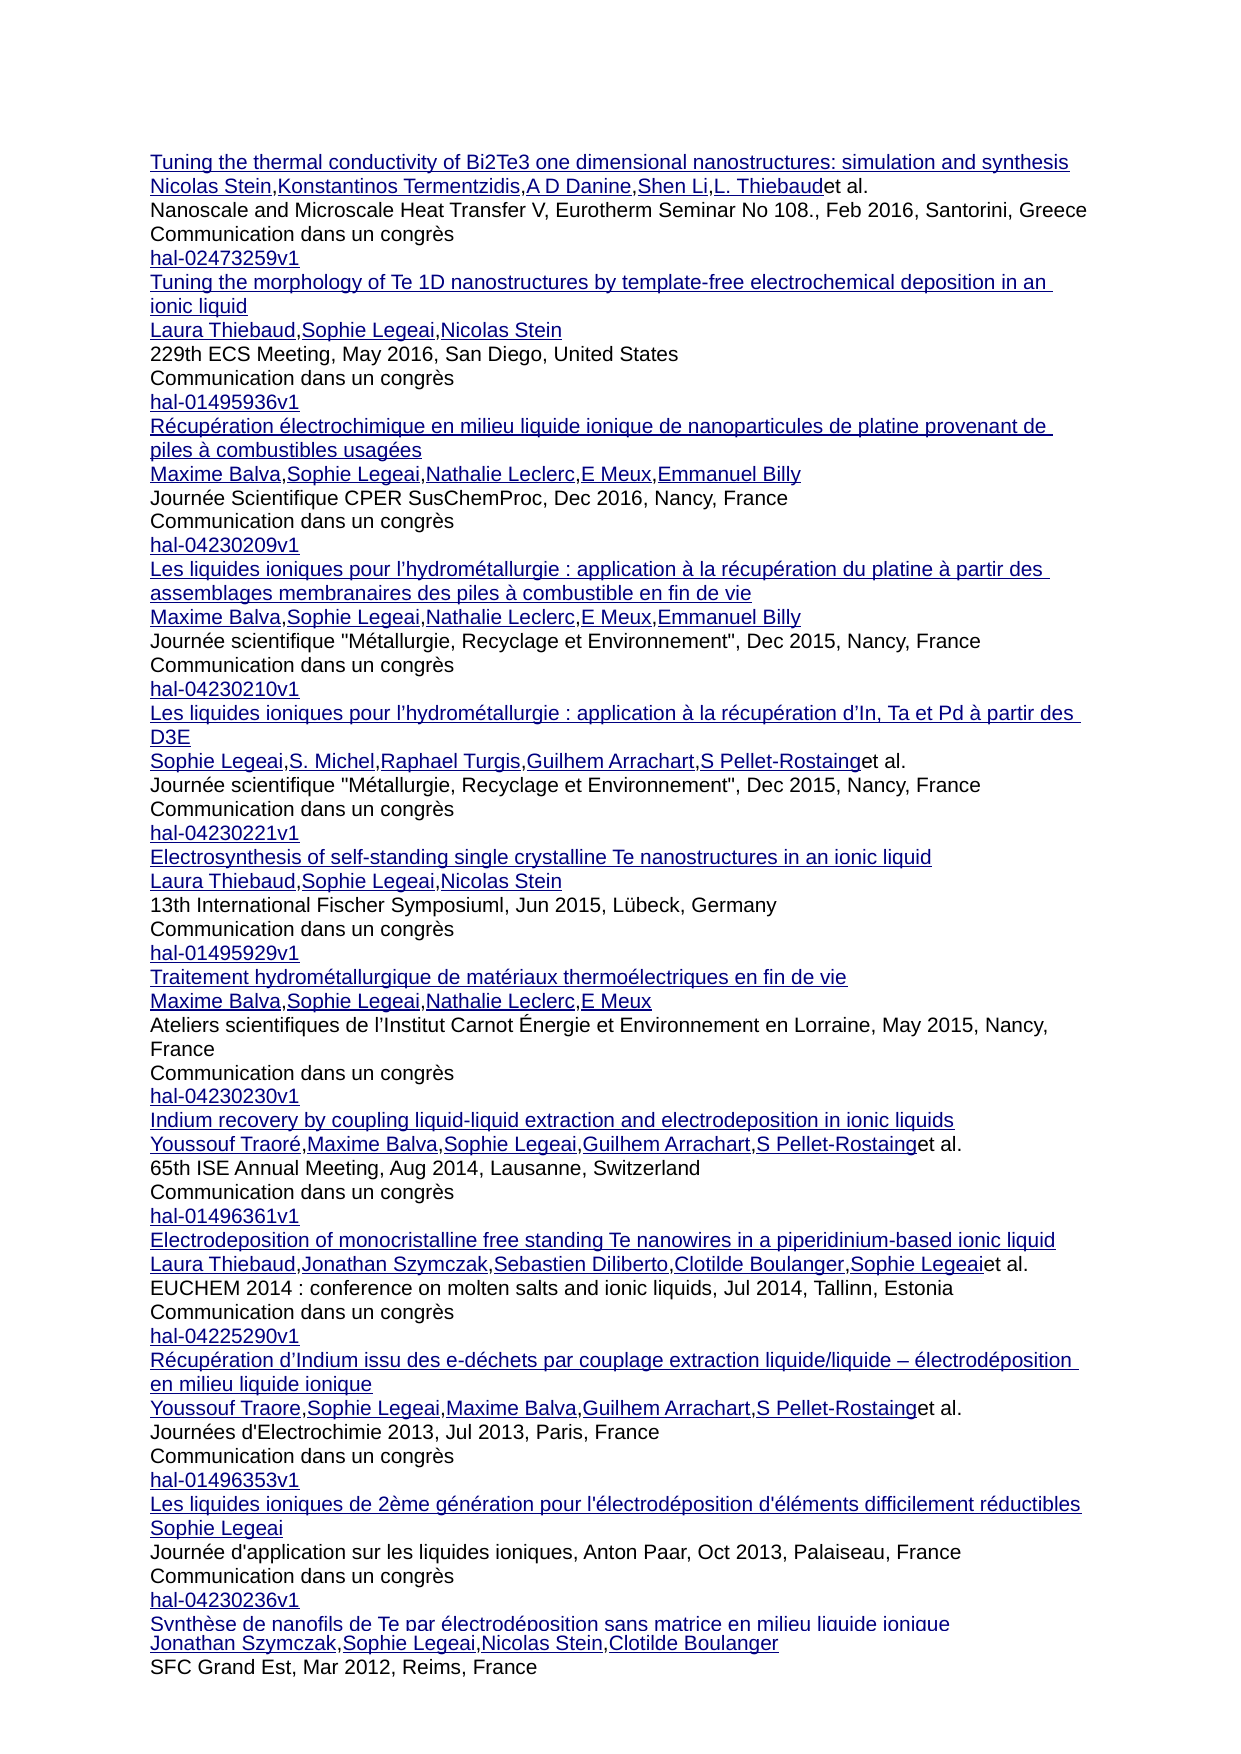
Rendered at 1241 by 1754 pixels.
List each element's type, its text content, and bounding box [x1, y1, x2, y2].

table_cell Tuning the thermal conductivity of Bi2Te3 one dimensional nanostructures: simulation and synthesis Nicolas Stein,Konstantinos Termentzidis,A D Danine,Shen Li,L. Thiebaudet al. Nanoscale and Microscale Heat Transfer V, Eurotherm Seminar No 108., Feb 2016, Santorini, Greece Communication dans un congrès hal-02473259v1 [150, 150, 1090, 270]
table_cell Récupération d’Indium issu des e-déchets par couplage extraction liquide/liquide – électrodéposition en milieu liquide ionique Youssouf Traore,Sophie Legeai,Maxime Balva,Guilhem Arrachart,S Pellet-Rostainget al. Journées d'Electrochimie 2013, Jul 2013, Paris, France Communication dans un congrès hal-01496353v1 [150, 1348, 1090, 1492]
table_cell Les liquides ioniques pour l’hydrométallurgie : application à la récupération d’In, Ta et Pd à partir des D3E Sophie Legeai,S. Michel,Raphael Turgis,Guilhem Arrachart,S Pellet-Rostainget al. Journée scientifique "Métallurgie, Recyclage et Environnement", Dec 2015, Nancy, France Communication dans un congrès hal-04230221v1 [150, 701, 1090, 845]
table_cell Traitement hydrométallurgique de matériaux thermoélectriques en fin de vie Maxime Balva,Sophie Legeai,Nathalie Leclerc,E Meux Ateliers scientifiques de l’Institut Carnot Énergie et Environnement en Lorraine, May 2015, Nancy, France Communication dans un congrès hal-04230230v1 [150, 965, 1090, 1108]
table_cell Les liquides ioniques pour l’hydrométallurgie : application à la récupération du platine à partir des assemblages membranaires des piles à combustible en fin de vie Maxime Balva,Sophie Legeai,Nathalie Leclerc,E Meux,Emmanuel Billy Journée scientifique "Métallurgie, Recyclage et Environnement", Dec 2015, Nancy, France Communication dans un congrès hal-04230210v1 [150, 557, 1090, 701]
table_cell Récupération électrochimique en milieu liquide ionique de nanoparticules de platine provenant de piles à combustibles usagées Maxime Balva,Sophie Legeai,Nathalie Leclerc,E Meux,Emmanuel Billy Journée Scientifique CPER SusChemProc, Dec 2016, Nancy, France Communication dans un congrès hal-04230209v1 [150, 414, 1090, 557]
table_cell Electrodeposition of monocristalline free standing Te nanowires in a piperidinium-based ionic liquid Laura Thiebaud,Jonathan Szymczak,Sebastien Diliberto,Clotilde Boulanger,Sophie Legeaiet al. EUCHEM 2014 : conference on molten salts and ionic liquids, Jul 2014, Tallinn, Estonia Communication dans un congrès hal-04225290v1 [150, 1228, 1090, 1348]
table_cell Synthèse de nanofils de Te par électrodéposition sans matrice en milieu liquide ionique Jonathan Szymczak,Sophie Legeai,Nicolas Stein,Clotilde Boulanger SFC Grand Est, Mar 2012, Reims, France [150, 1611, 1090, 1679]
table_cell Indium recovery by coupling liquid-liquid extraction and electrodeposition in ionic liquids Youssouf Traoré,Maxime Balva,Sophie Legeai,Guilhem Arrachart,S Pellet-Rostainget al. 65th ISE Annual Meeting, Aug 2014, Lausanne, Switzerland Communication dans un congrès hal-01496361v1 [150, 1108, 1090, 1228]
table_cell Electrosynthesis of self-standing single crystalline Te nanostructures in an ionic liquid Laura Thiebaud,Sophie Legeai,Nicolas Stein 13th International Fischer Symposiuml, Jun 2015, Lübeck, Germany Communication dans un congrès hal-01495929v1 [150, 845, 1090, 964]
table_cell Tuning the morphology of Te 1D nanostructures by template-free electrochemical deposition in an ionic liquid Laura Thiebaud,Sophie Legeai,Nicolas Stein 229th ECS Meeting, May 2016, San Diego, United States Communication dans un congrès hal-01495936v1 [150, 270, 1090, 413]
table_cell Les liquides ioniques de 2ème génération pour l'électrodéposition d'éléments difficilement réductibles Sophie Legeai Journée d'application sur les liquides ioniques, Anton Paar, Oct 2013, Palaiseau, France Communication dans un congrès hal-04230236v1 [150, 1492, 1090, 1611]
